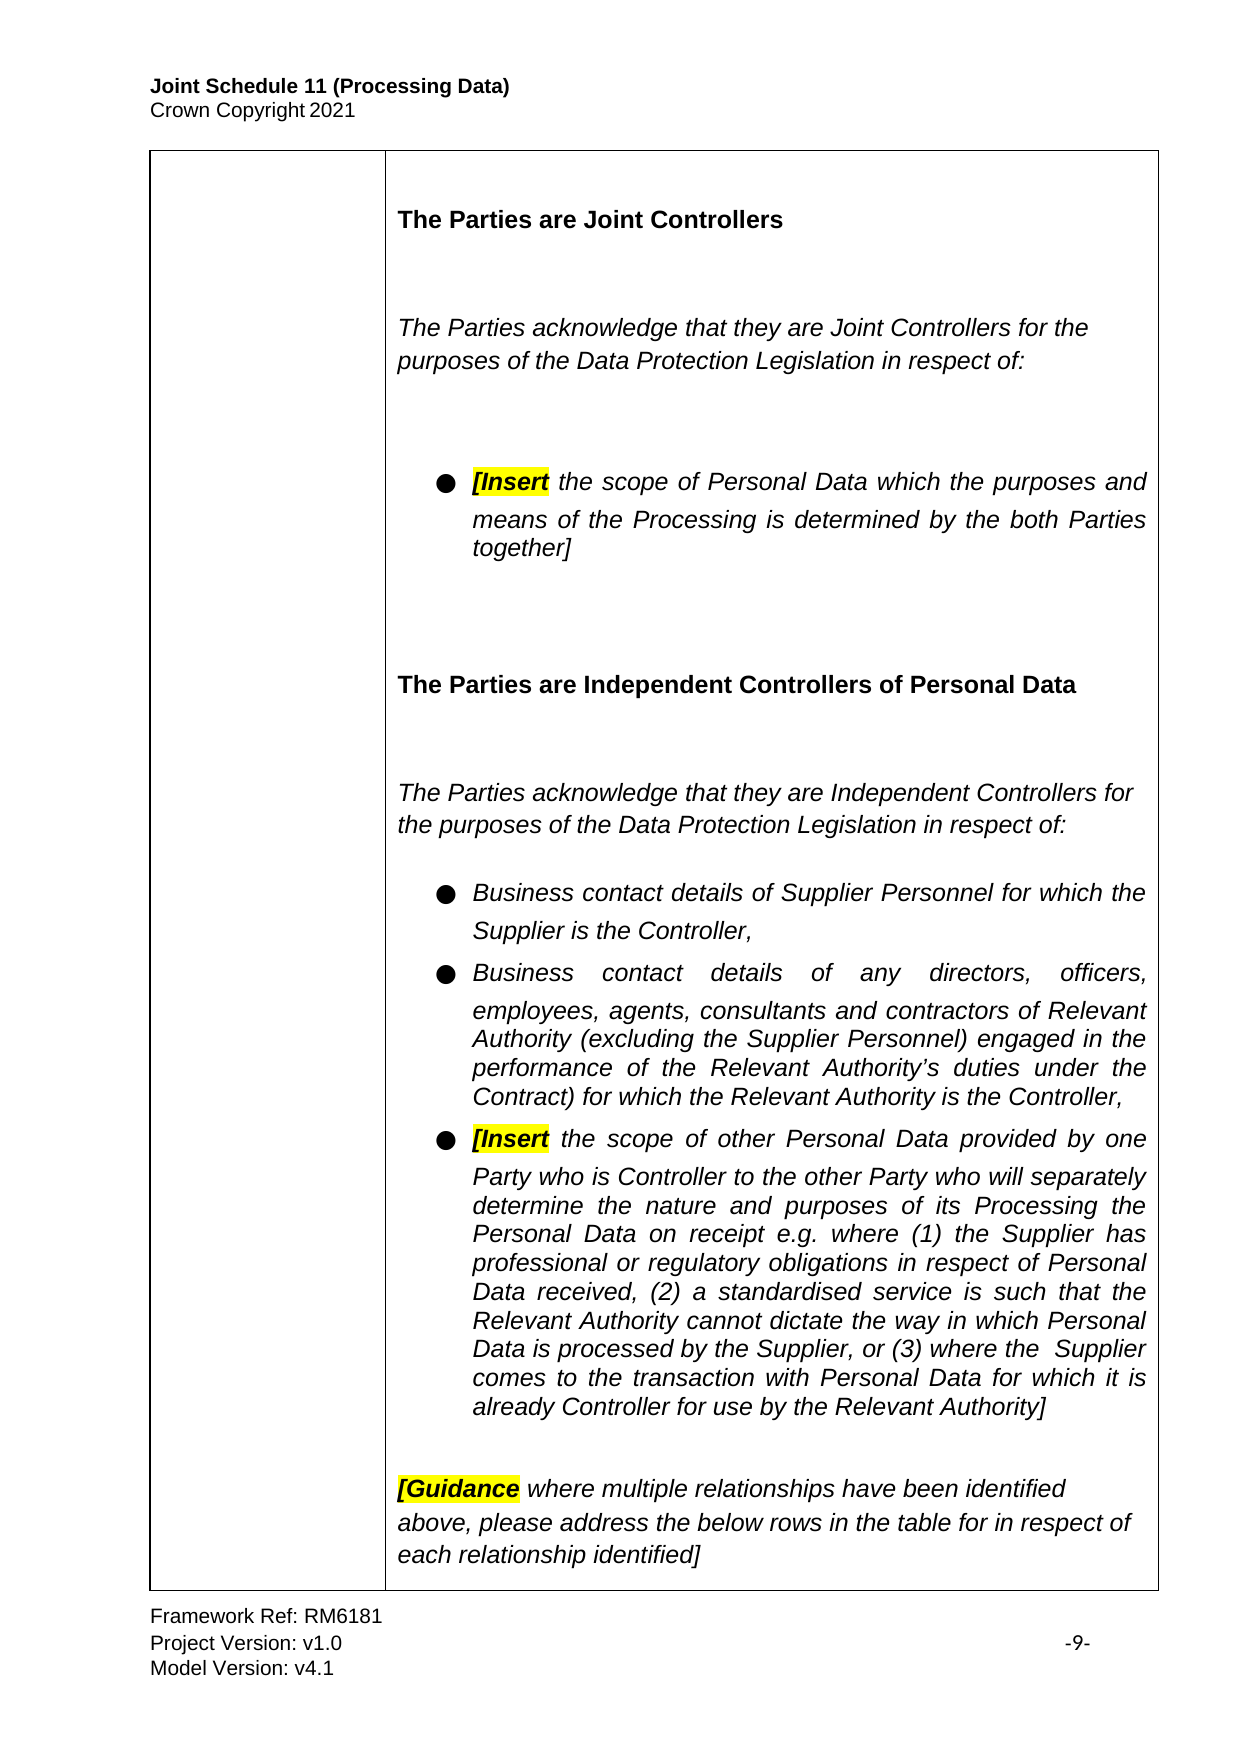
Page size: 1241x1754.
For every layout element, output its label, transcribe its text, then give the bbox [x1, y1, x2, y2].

table_cell The Parties are Joint Controllers The Parties acknowledge that they are Joint Controllers for the purposes of the Data Protection Legislation in respect of: [Insert the scope of Personal Data which the purposes and means of the Processing is determined by the both Parties together] The Parties are Independent Controllers of Personal Data The Parties acknowledge that they are Independent Controllers for the purposes of the Data Protection Legislation in respect of: Business contact details of Supplier Personnel for which the Supplier is the Controller, Business contact details of any directors, officers, employees, agents, consultants and contractors of Relevant Authority (excluding the Supplier Personnel) engaged in the performance of the Relevant Authority’s duties under the Contract) for which the Relevant Authority is the Controller, [Insert the scope of other Personal Data provided by one Party who is Controller to the other Party who will separately determine the nature and purposes of its Processing the Personal Data on receipt e.g. where (1) the Supplier has professional or regulatory obligations in respect of Personal Data received, (2) a standardised service is such that the Relevant Authority cannot dictate the way in which Personal Data is processed by the Supplier, or (3) where the Supplier comes to the transaction with Personal Data for which it is already Controller for use by the Relevant Authority] [Guidance where multiple relationships have been identified above, please address the below rows in the table for in respect of each relationship identified] [386, 151, 1158, 1590]
table_cell [151, 151, 385, 1590]
